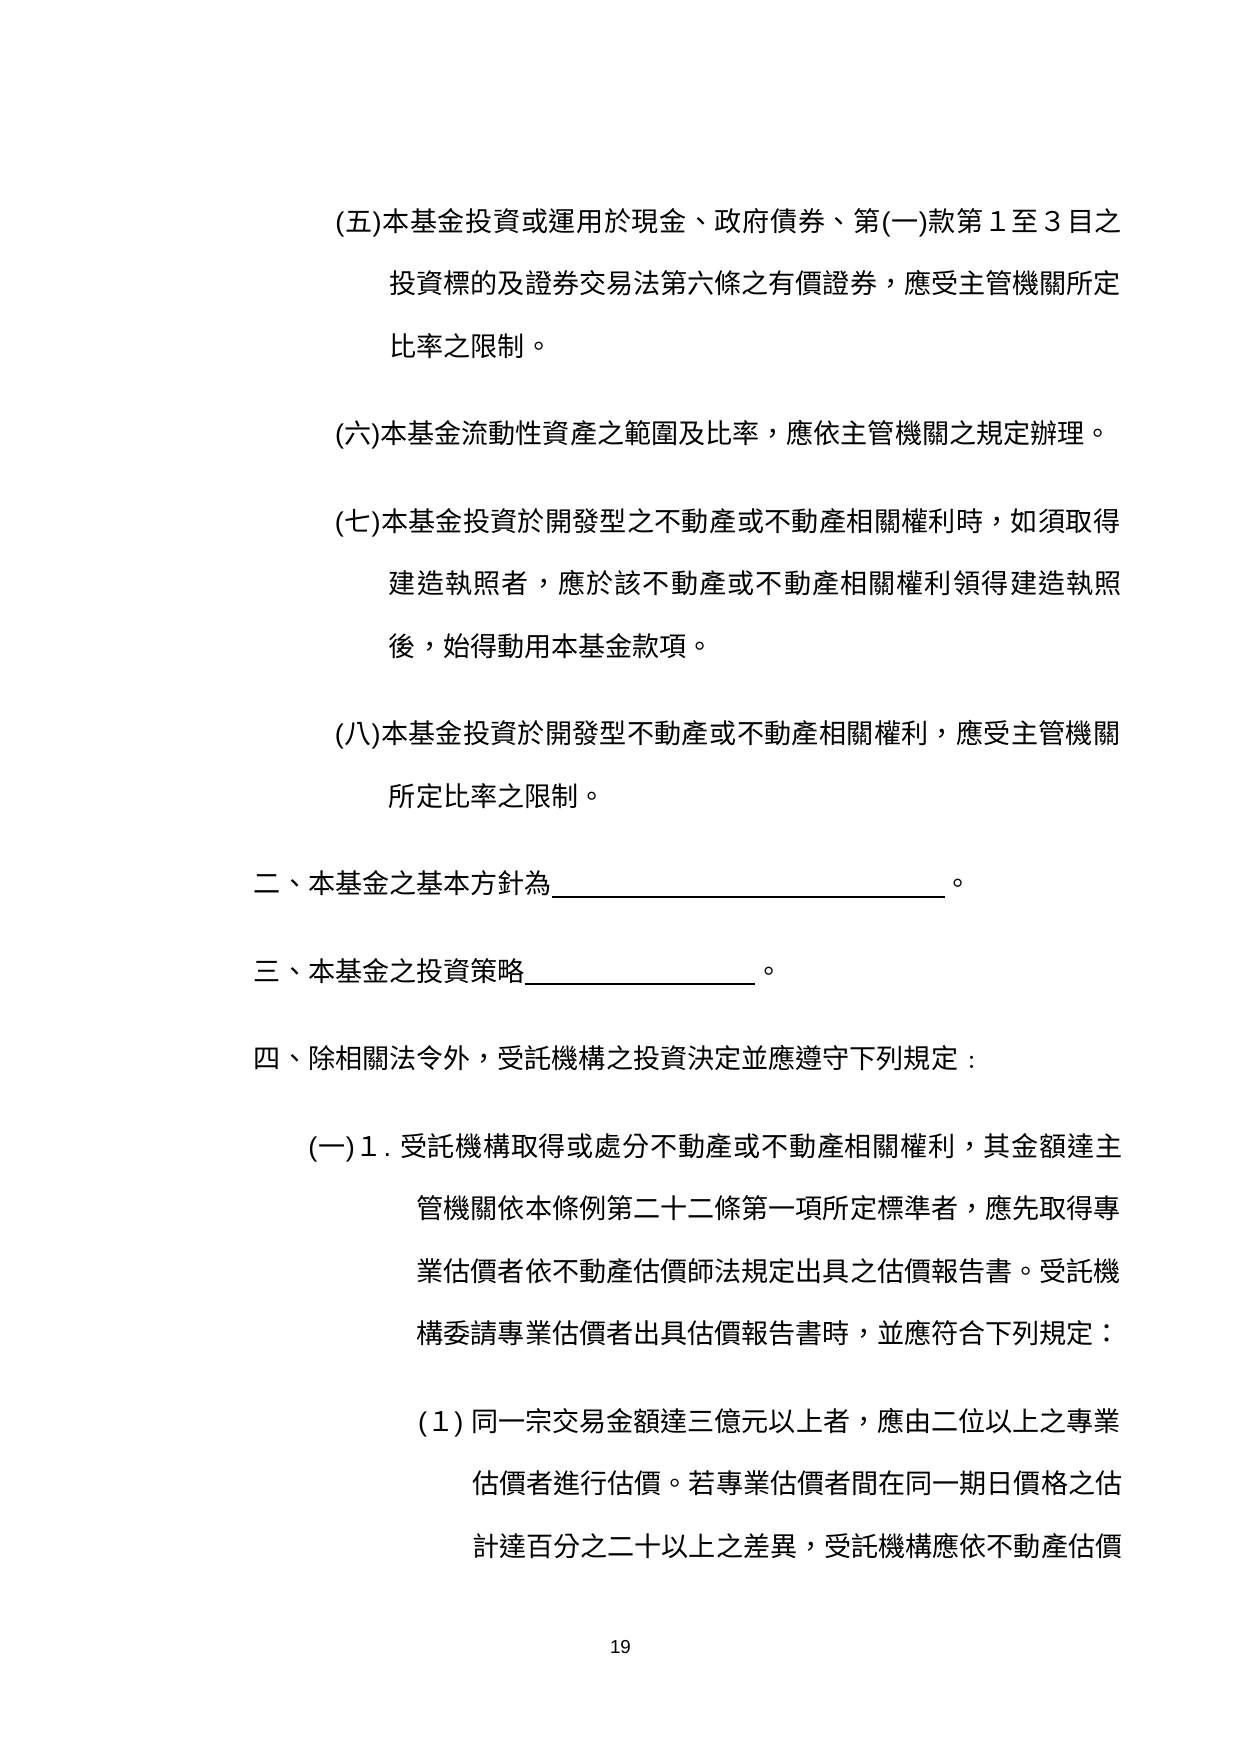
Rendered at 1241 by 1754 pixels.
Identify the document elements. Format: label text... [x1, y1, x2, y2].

text (八)本基金投資於開發型不動產或不動產相關權利，應受主管機關所定比率之限制。 [334, 690, 1122, 815]
text (六)本基金流動性資產之範圍及比率，應依主管機關之規定辦理。 [227, 390, 1122, 453]
text 三、本基金之投資策略 。 [199, 928, 1122, 990]
text (一)１. 受託機構取得或處分不動產或不動產相關權利，其金額達主管機關依本條例第二十二條第一項所定標準者，應先取得專業估價者依不動產估價師法規定出具之估價報告書。受託機構委請專業估價者出具估價報告書時，並應符合下列規定： [308, 1103, 1122, 1353]
text (五)本基金投資或運用於現金、政府債券、第(一)款第１至３目之投資標的及證券交易法第六條之有價證券，應受主管機關所定比率之限制。 [335, 178, 1122, 365]
text (七)本基金投資於開發型之不動產或不動產相關權利時，如須取得建造執照者，應於該不動產或不動產相關權利領得建造執照後，始得動用本基金款項。 [334, 478, 1122, 665]
text (１) 同一宗交易金額達三億元以上者，應由二位以上之專業估價者進行估價。若專業估價者間在同一期日價格之估計達百分之二十以上之差異，受託機構應依不動產估價 [418, 1378, 1122, 1565]
text 四、除相關法令外，受託機構之投資決定並應遵守下列規定﹕ [172, 1015, 1122, 1078]
text 二、本基金之基本方針為 。 [199, 840, 1122, 903]
